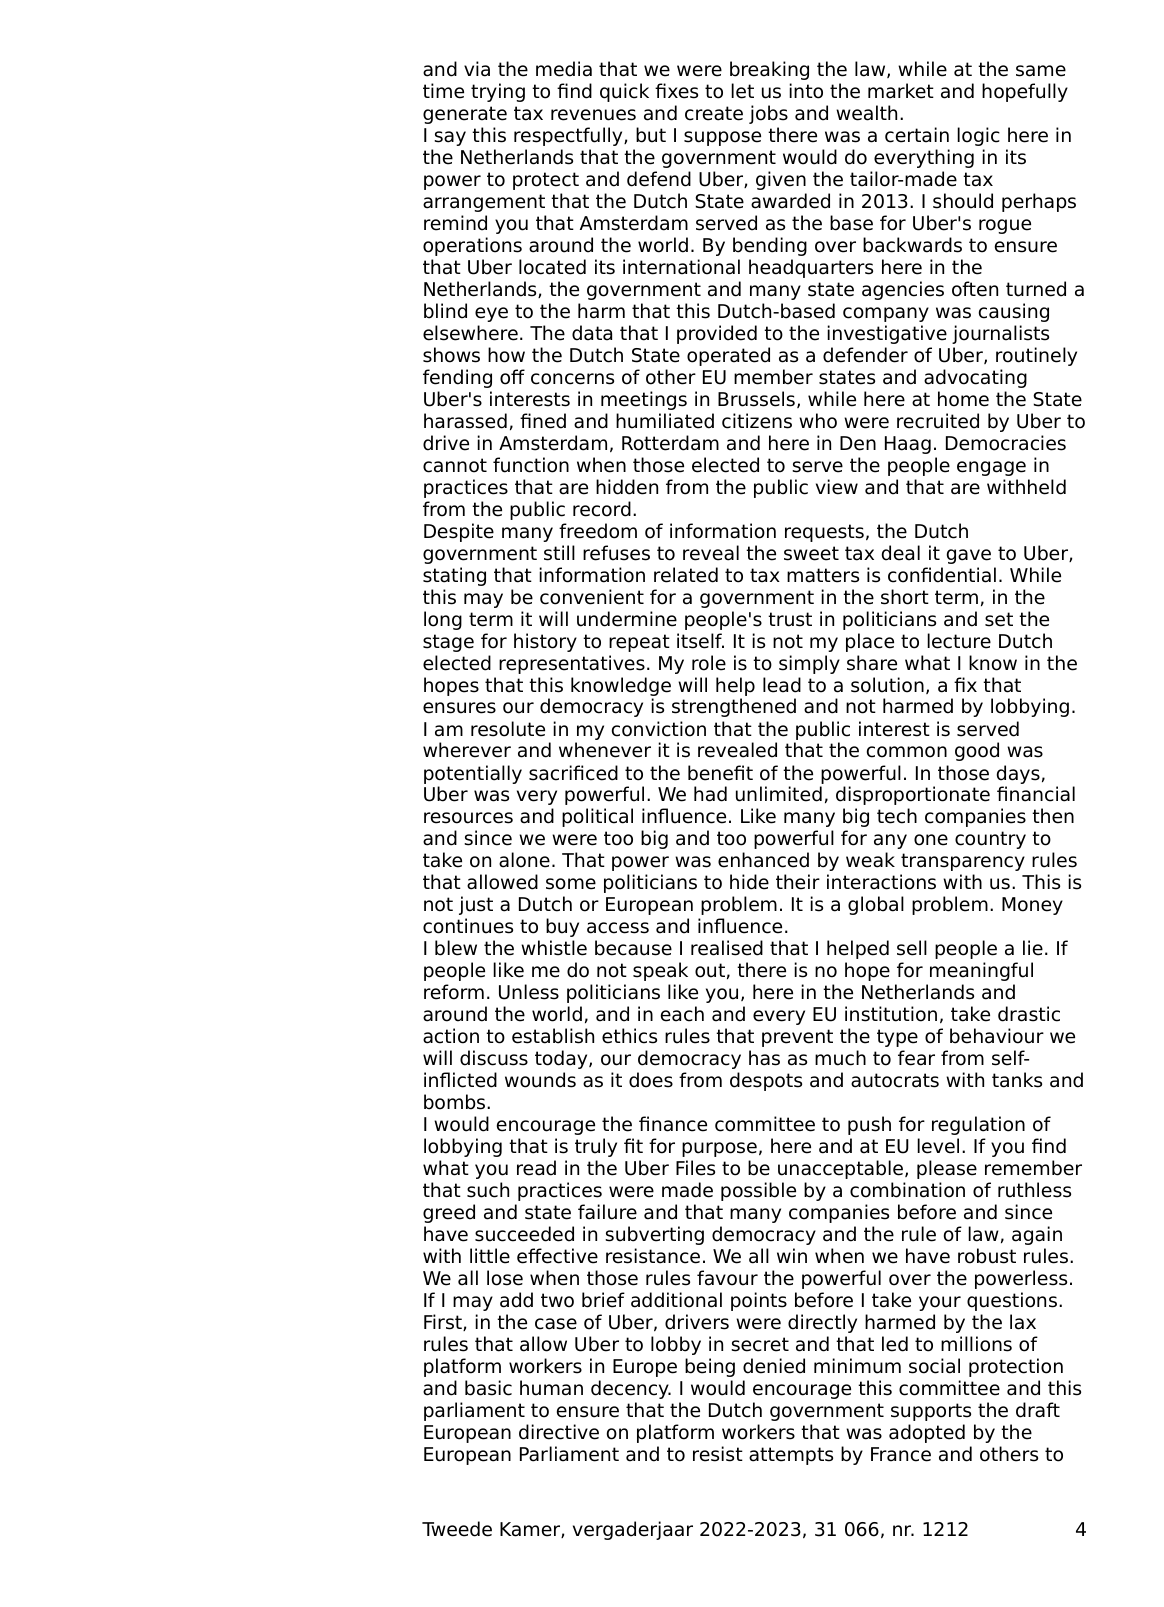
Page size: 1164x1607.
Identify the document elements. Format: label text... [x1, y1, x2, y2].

text I say this respectfully, but I suppose there was a certain logic here in the Netherlands that the government would do everything in its power to protect and defend Uber, given the tailor-made tax arrangement that the Dutch State awarded in 2013. I should perhaps remind you that Amsterdam served as the base for Uber's rogue operations around the world. By bending over backwards to ensure that Uber located its international headquarters here in the Netherlands, the government and many state agencies often turned a blind eye to the harm that this Dutch-based company was causing elsewhere. The data that I provided to the investigative journalists shows how the Dutch State operated as a defender of Uber, routinely fending off concerns of other EU member states and advocating Uber's interests in meetings in Brussels, while here at home the State harassed, fined and humiliated citizens who were recruited by Uber to drive in Amsterdam, Rotterdam and here in Den Haag. Democracies cannot function when those elected to serve the people engage in practices that are hidden from the public view and that are withheld from the public record. [422, 125, 1087, 521]
text If I may add two brief additional points before I take your questions. First, in the case of Uber, drivers were directly harmed by the lax rules that allow Uber to lobby in secret and that led to millions of platform workers in Europe being denied minimum social protection and basic human decency. I would encourage this committee and this parliament to ensure that the Dutch government supports the draft European directive on platform workers that was adopted by the European Parliament and to resist attempts by France and others to [422, 1290, 1087, 1466]
text I blew the whistle because I realised that I helped sell people a lie. If people like me do not speak out, there is no hope for meaningful reform. Unless politicians like you, here in the Netherlands and around the world, and in each and every EU institution, take drastic action to establish ethics rules that prevent the type of behaviour we will discuss today, our democracy has as much to fear from self-inflicted wounds as it does from despots and autocrats with tanks and bombs. [422, 938, 1087, 1114]
text Despite many freedom of information requests, the Dutch government still refuses to reveal the sweet tax deal it gave to Uber, stating that information related to tax matters is confidential. While this may be convenient for a government in the short term, in the long term it will undermine people's trust in politicians and set the stage for history to repeat itself. It is not my place to lecture Dutch elected representatives. My role is to simply share what I know in the hopes that this knowledge will help lead to a solution, a fix that ensures our democracy is strengthened and not harmed by lobbying. I am resolute in my conviction that the public interest is served wherever and whenever it is revealed that the common good was potentially sacrificed to the benefit of the powerful. In those days, Uber was very powerful. We had unlimited, disproportionate financial resources and political influence. Like many big tech companies then and since we were too big and too powerful for any one country to take on alone. That power was enhanced by weak transparency rules that allowed some politicians to hide their interactions with us. This is not just a Dutch or European problem. It is a global problem. Money continues to buy access and influence. [422, 521, 1087, 938]
text and via the media that we were breaking the law, while at the same time trying to find quick fixes to let us into the market and hopefully generate tax revenues and create jobs and wealth. [422, 59, 1087, 125]
text I would encourage the finance committee to push for regulation of lobbying that is truly fit for purpose, here and at EU level. If you find what you read in the Uber Files to be unacceptable, please remember that such practices were made possible by a combination of ruthless greed and state failure and that many companies before and since have succeeded in subverting democracy and the rule of law, again with little effective resistance. We all win when we have robust rules. We all lose when those rules favour the powerful over the powerless. [422, 1114, 1087, 1290]
